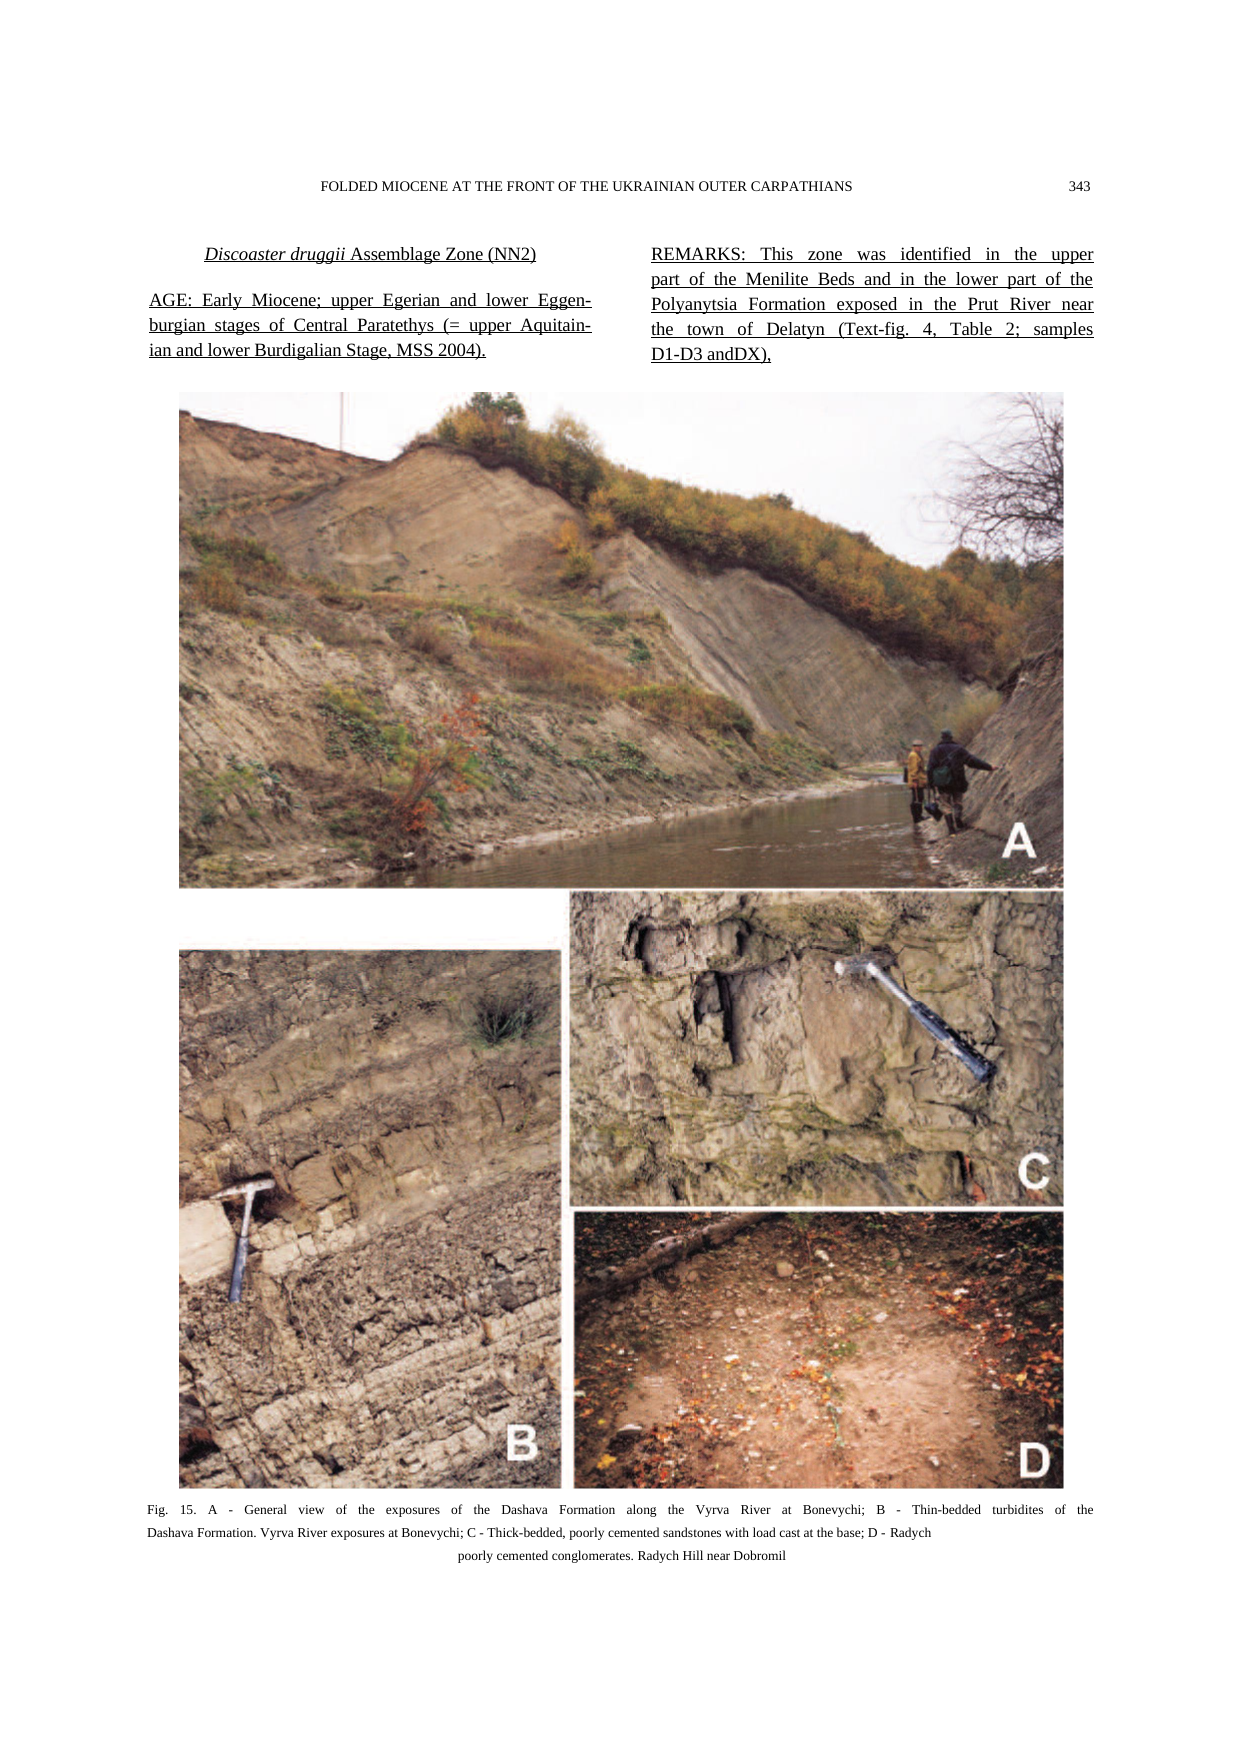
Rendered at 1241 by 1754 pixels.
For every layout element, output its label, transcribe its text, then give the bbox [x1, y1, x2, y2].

text the town of Delatyn (Text-fig. 4, Table 2; samples [651, 313, 1094, 337]
text ian and lower Burdigalian Stage, MSS 2004). [149, 333, 592, 361]
text poorly cemented conglomerates. Radych Hill near Dobromil [147, 1542, 1097, 1565]
text part of the Menilite Beds and in the lower part of the Polyanytsia Formation exposed in the Prut River near [651, 263, 1094, 312]
picture [179, 392, 1064, 1489]
text FOLDED MIOCENE AT THE FRONT OF THE UKRAINIAN OUTER CARPATHIANS [320, 179, 853, 194]
text AGE: Early Miocene; upper Egerian and lower Eggen- [149, 286, 592, 307]
text Discoaster druggii Assemblage Zone (NN2) [149, 245, 592, 264]
text REMARKS: This zone was identified in the upper [651, 241, 1094, 262]
text Fig. 15. A - General view of the exposures of the Dashava Formation along the Vyrva River at Bonevychi; B - Thin-bedded turbidites of the Dashava Formation. Vyrva River exposures at Bonevychi; C - Thick-bedded, poorly cemented sandstones with load cast at the base; D - Radych [147, 1496, 1097, 1542]
text 343 [1068, 179, 1090, 194]
text D1-D3 andDX), [651, 338, 1094, 366]
text burgian stages of Central Paratethys (= upper Aquitain- [149, 308, 592, 332]
